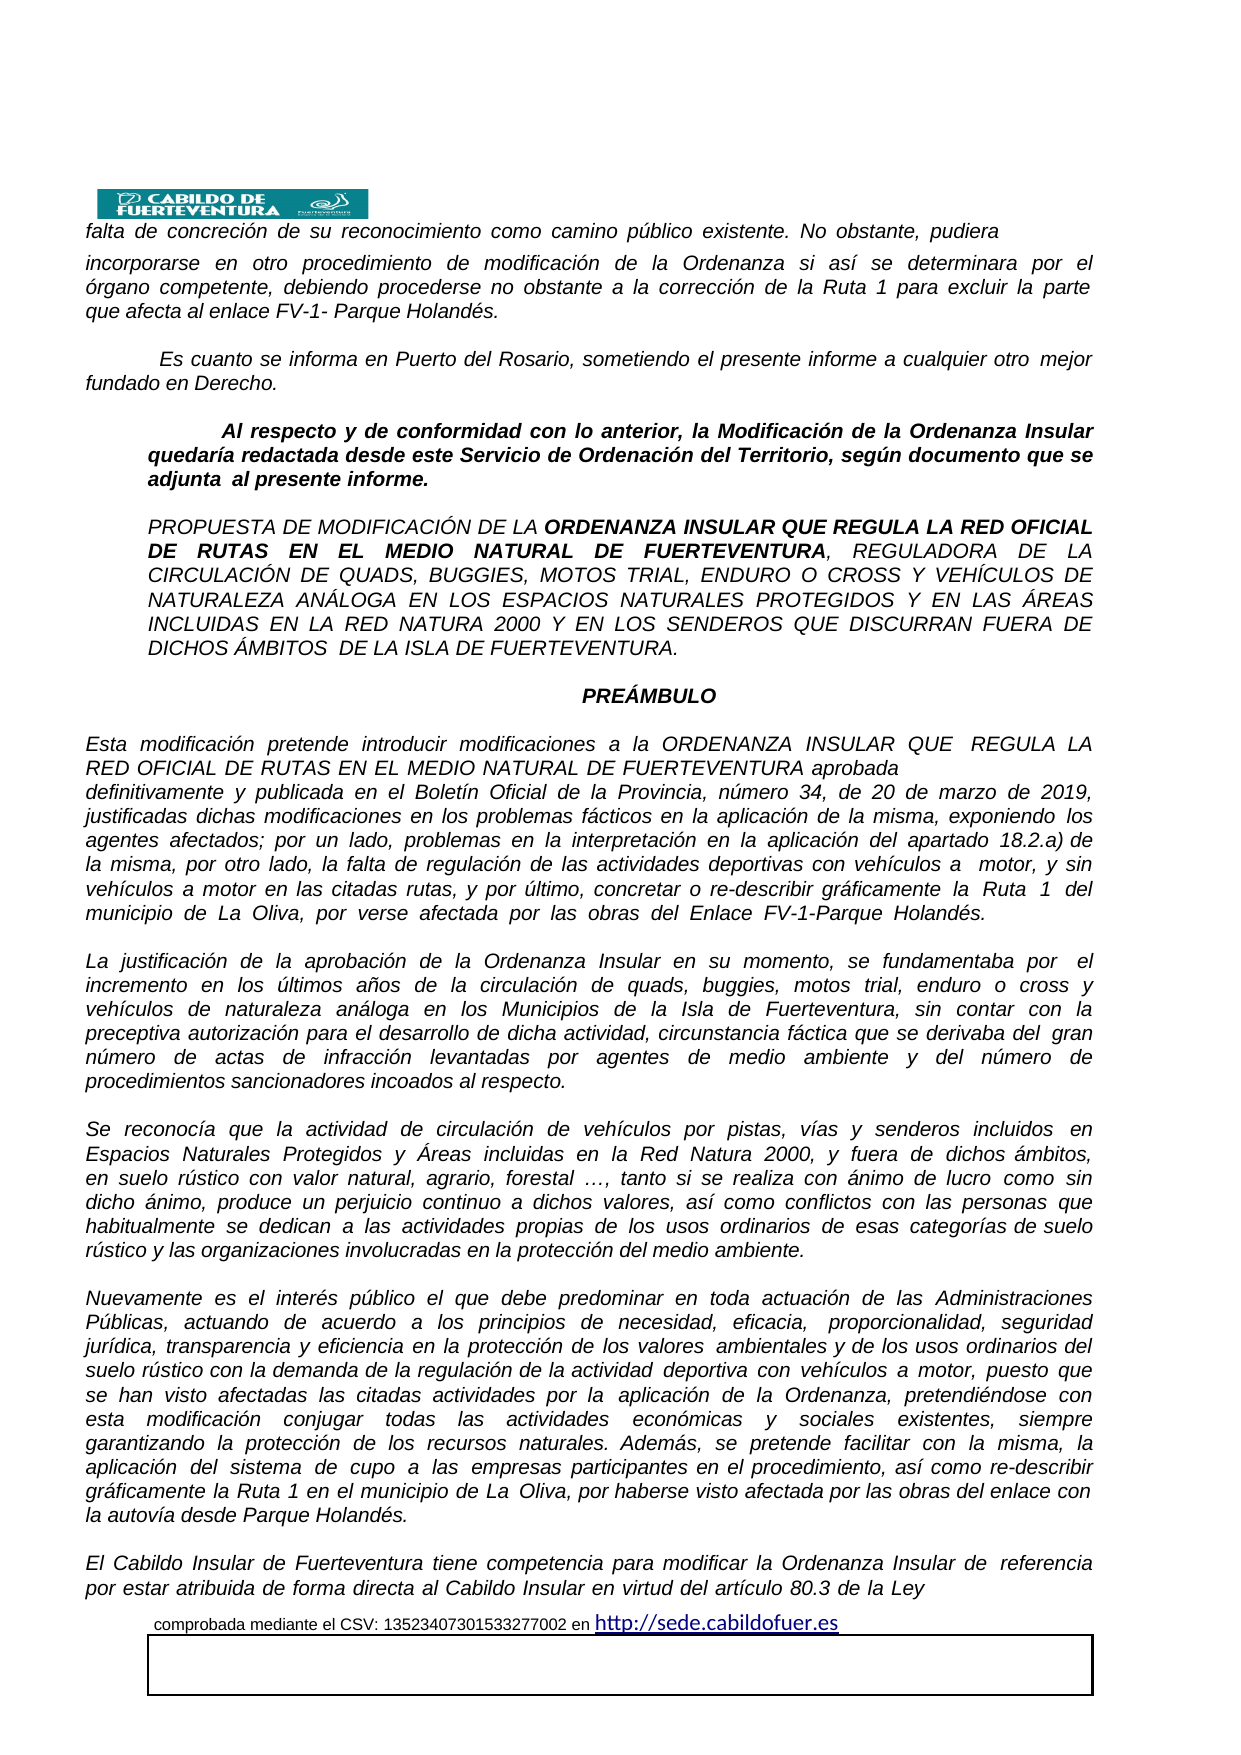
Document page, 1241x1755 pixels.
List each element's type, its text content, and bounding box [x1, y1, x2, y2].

subtitle Al respecto y de conformidad con lo anterior, la Modificación de la Ordenanza Insular quedaría redactada desde este Servicio de Ordenación del Territorio, según documento que se adjunta al presente informe. [148, 419, 1093, 491]
text incorporarse en otro procedimiento de modificación de la Ordenanza si así se determinara por el órgano competente, debiendo procederse no obstante a la corrección de la Ruta 1 para excluir la parte que afecta al enlace FV-1- Parque Holandés. [85, 251, 1093, 323]
text El Cabildo Insular de Fuerteventura tiene competencia para modificar la Ordenanza Insular de referencia por estar atribuida de forma directa al Cabildo Insular en virtud del artículo 80.3 de la Ley [85, 1551, 1093, 1599]
text falta de concreción de su reconocimiento como camino público existente. No obstante, pudiera [85, 219, 1093, 243]
text Se reconocía que la actividad de circulación de vehículos por pistas, vías y senderos incluidos en Espacios Naturales Protegidos y Áreas incluidas en la Red Natura 2000, y fuera de dichos ámbitos, en suelo rústico con valor natural, agrario, forestal …, tanto si se realiza con ánimo de lucro como sin dicho ánimo, produce un perjuicio continuo a dichos valores, así como conflictos con las personas que habitualmente se dedican a las actividades propias de los usos ordinarios de esas categorías de suelo rústico y las organizaciones involucradas en la protección del medio ambiente. [85, 1117, 1093, 1262]
text Es cuanto se informa en Puerto del Rosario, sometiendo el presente informe a cualquier otro mejor fundado en Derecho. [85, 347, 1093, 395]
text PROPUESTA DE MODIFICACIÓN DE LA ORDENANZA INSULAR QUE REGULA LA RED OFICIAL DE RUTAS EN EL MEDIO NATURAL DE FUERTEVENTURA, REGULADORA DE LA CIRCULACIÓN DE QUADS, BUGGIES, MOTOS TRIAL, ENDURO O CROSS Y VEHÍCULOS DE NATURALEZA ANÁLOGA EN LOS ESPACIOS NATURALES PROTEGIDOS Y EN LAS ÁREAS INCLUIDAS EN LA RED NATURA 2000 Y EN LOS SENDEROS QUE DISCURRAN FUERA DE DICHOS ÁMBITOS DE LA ISLA DE FUERTEVENTURA. [148, 515, 1093, 660]
picture [97, 189, 369, 219]
text definitivamente y publicada en el Boletín Oficial de la Provincia, número 34, de 20 de marzo de 2019, justificadas dichas modificaciones en los problemas fácticos en la aplicación de la misma, exponiendo los agentes afectados; por un lado, problemas en la interpretación en la aplicación del apartado 18.2.a) de la misma, por otro lado, la falta de regulación de las actividades deportivas con vehículos a motor, y sin vehículos a motor en las citadas rutas, y por último, concretar o re-describir gráficamente la Ruta 1 del municipio de La Oliva, por verse afectada por las obras del Enlace FV-1-Parque Holandés. [85, 780, 1093, 925]
text Esta modificación pretende introducir modificaciones a la ORDENANZA INSULAR QUE REGULA LA RED OFICIAL DE RUTAS EN EL MEDIO NATURAL DE FUERTEVENTURA aprobada [85, 732, 1093, 780]
subtitle PREÁMBULO [536, 684, 763, 708]
text La justificación de la aprobación de la Ordenanza Insular en su momento, se fundamentaba por el incremento en los últimos años de la circulación de quads, buggies, motos trial, enduro o cross y vehículos de naturaleza análoga en los Municipios de la Isla de Fuerteventura, sin contar con la preceptiva autorización para el desarrollo de dicha actividad, circunstancia fáctica que se derivaba del gran número de actas de infracción levantadas por agentes de medio ambiente y del número de procedimientos sancionadores incoados al respecto. [85, 948, 1093, 1093]
text Nuevamente es el interés público el que debe predominar en toda actuación de las Administraciones Públicas, actuando de acuerdo a los principios de necesidad, eficacia, proporcionalidad, seguridad jurídica, transparencia y eficiencia en la protección de los valores ambientales y de los usos ordinarios del suelo rústico con la demanda de la regulación de la actividad deportiva con vehículos a motor, puesto que se han visto afectadas las citadas actividades por la aplicación de la Ordenanza, pretendiéndose con esta modificación conjugar todas las actividades económicas y sociales existentes, siempre garantizando la protección de los recursos naturales. Además, se pretende facilitar con la misma, la aplicación del sistema de cupo a las empresas participantes en el procedimiento, así como re-describir gráficamente la Ruta 1 en el municipio de La Oliva, por haberse visto afectada por las obras del enlace con la autovía desde Parque Holandés. [85, 1286, 1093, 1527]
